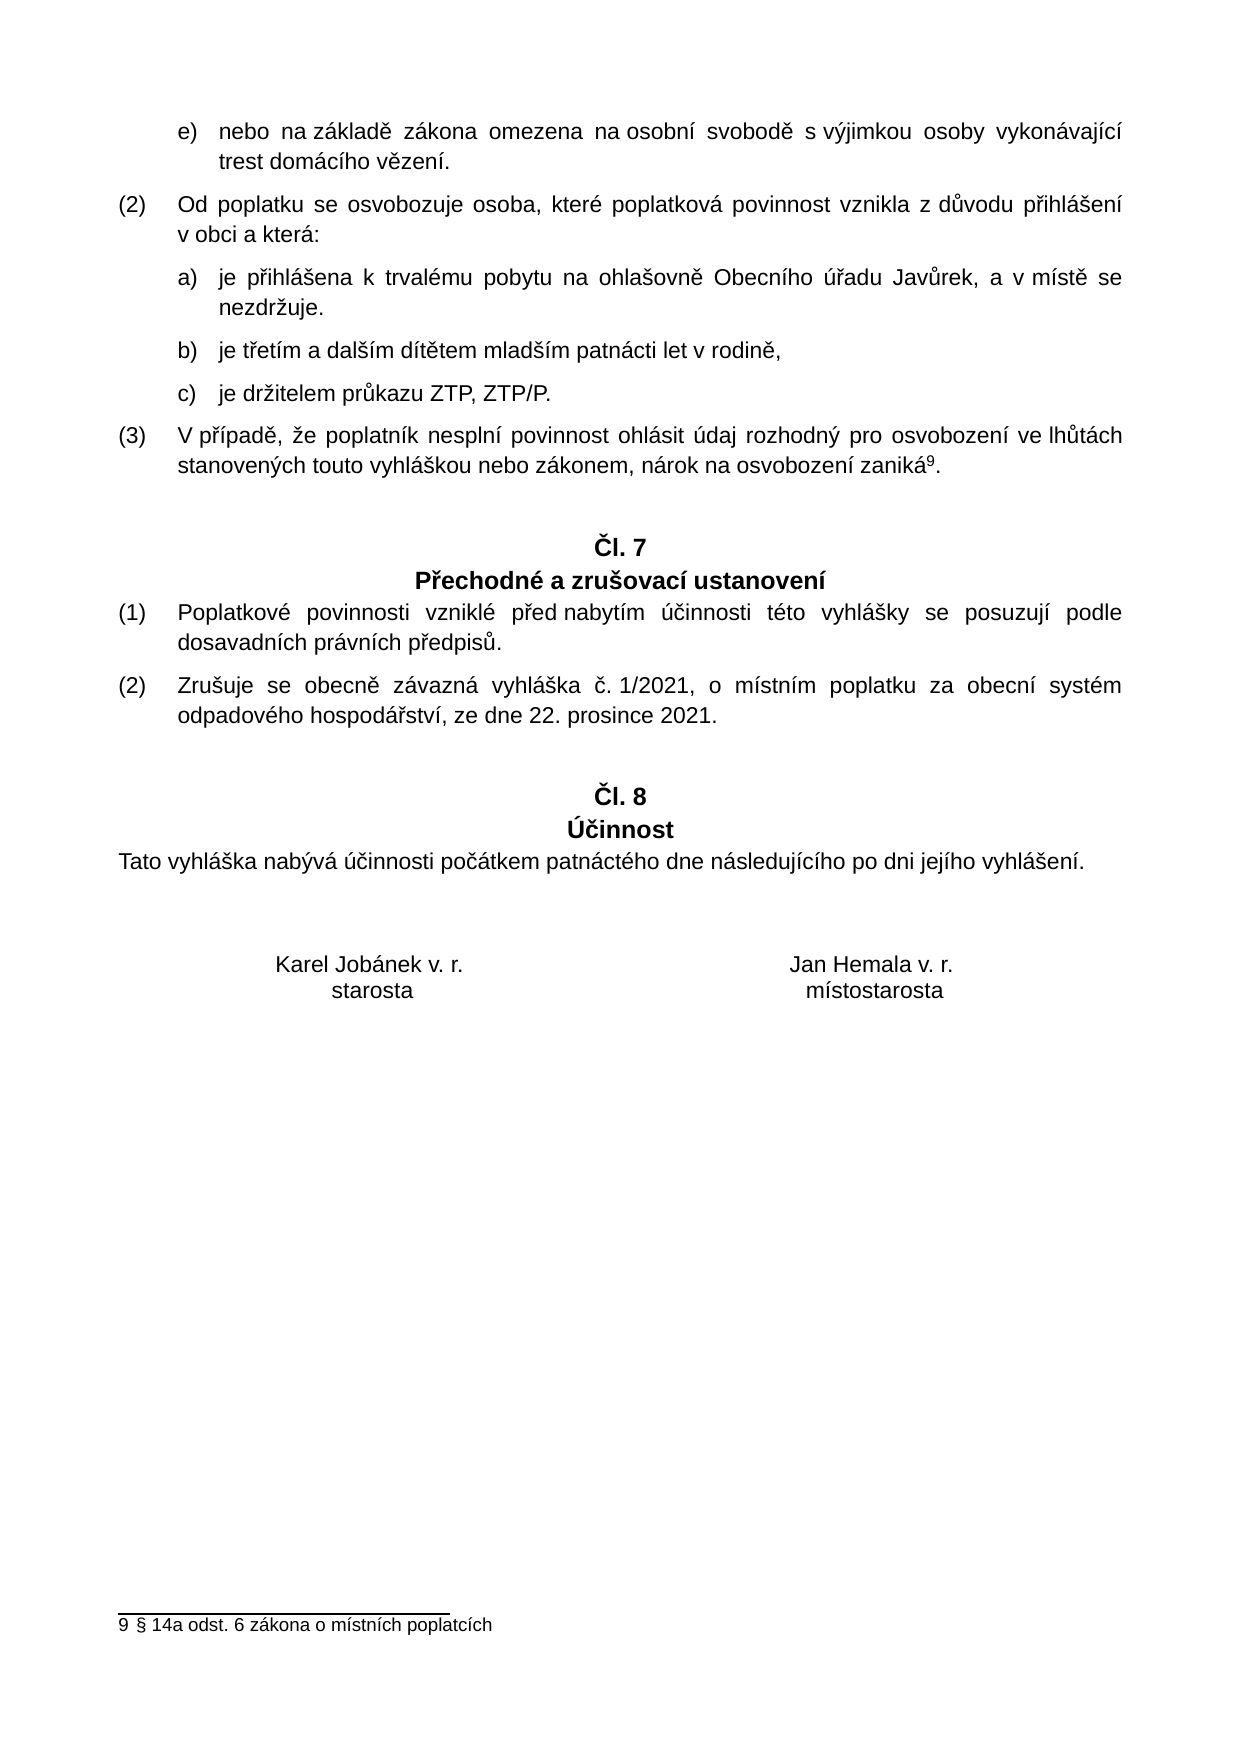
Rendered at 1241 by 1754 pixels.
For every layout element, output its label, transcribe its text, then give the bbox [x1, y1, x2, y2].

list V případě, že poplatník nesplní povinnost ohlásit údaj rozhodný pro osvobození ve lhůtách stanovených touto vyhláškou nebo zákonem, nárok na osvobození zaniká. [118, 422, 1122, 479]
list je třetím a dalším dítětem mladším patnácti let v rodině, [177, 337, 1122, 363]
table_header Jan Hemala v. r. místostarosta [620, 891, 1122, 1009]
table_cell [118, 1009, 620, 1127]
list § 14a odst. 6 zákona o místních poplatcích [118, 1614, 1122, 1635]
text Tato vyhláška nabývá účinnosti počátkem patnáctého dne následujícího po dni jejího vyhlášení. [118, 848, 1122, 874]
table_cell [620, 1009, 1122, 1127]
list nebo na základě zákona omezena na osobní svobodě s výjimkou osoby vykonávající trest domácího vězení. [177, 118, 1122, 175]
subtitle Čl. 8 Účinnost [118, 782, 1122, 844]
list Zrušuje se obecně závazná vyhláška č. 1/2021, o místním poplatku za obecní systém odpadového hospodářství, ze dne 22. prosince 2021. [118, 672, 1122, 728]
subtitle Čl. 7 Přechodné a zrušovací ustanovení [118, 533, 1122, 594]
table_header Karel Jobánek v. r. starosta [118, 891, 620, 1009]
list je přihlášena k trvalému pobytu na ohlašovně Obecního úřadu Javůrek, a v místě se nezdržuje. [177, 264, 1122, 321]
list Poplatkové povinnosti vzniklé před nabytím účinnosti této vyhlášky se posuzují podle dosavadních právních předpisů. [118, 599, 1122, 655]
list Od poplatku se osvobozuje osoba, které poplatková povinnost vznikla z důvodu přihlášení v obci a která: [118, 191, 1122, 248]
list je držitelem průkazu ZTP, ZTP/P. [177, 379, 1122, 406]
